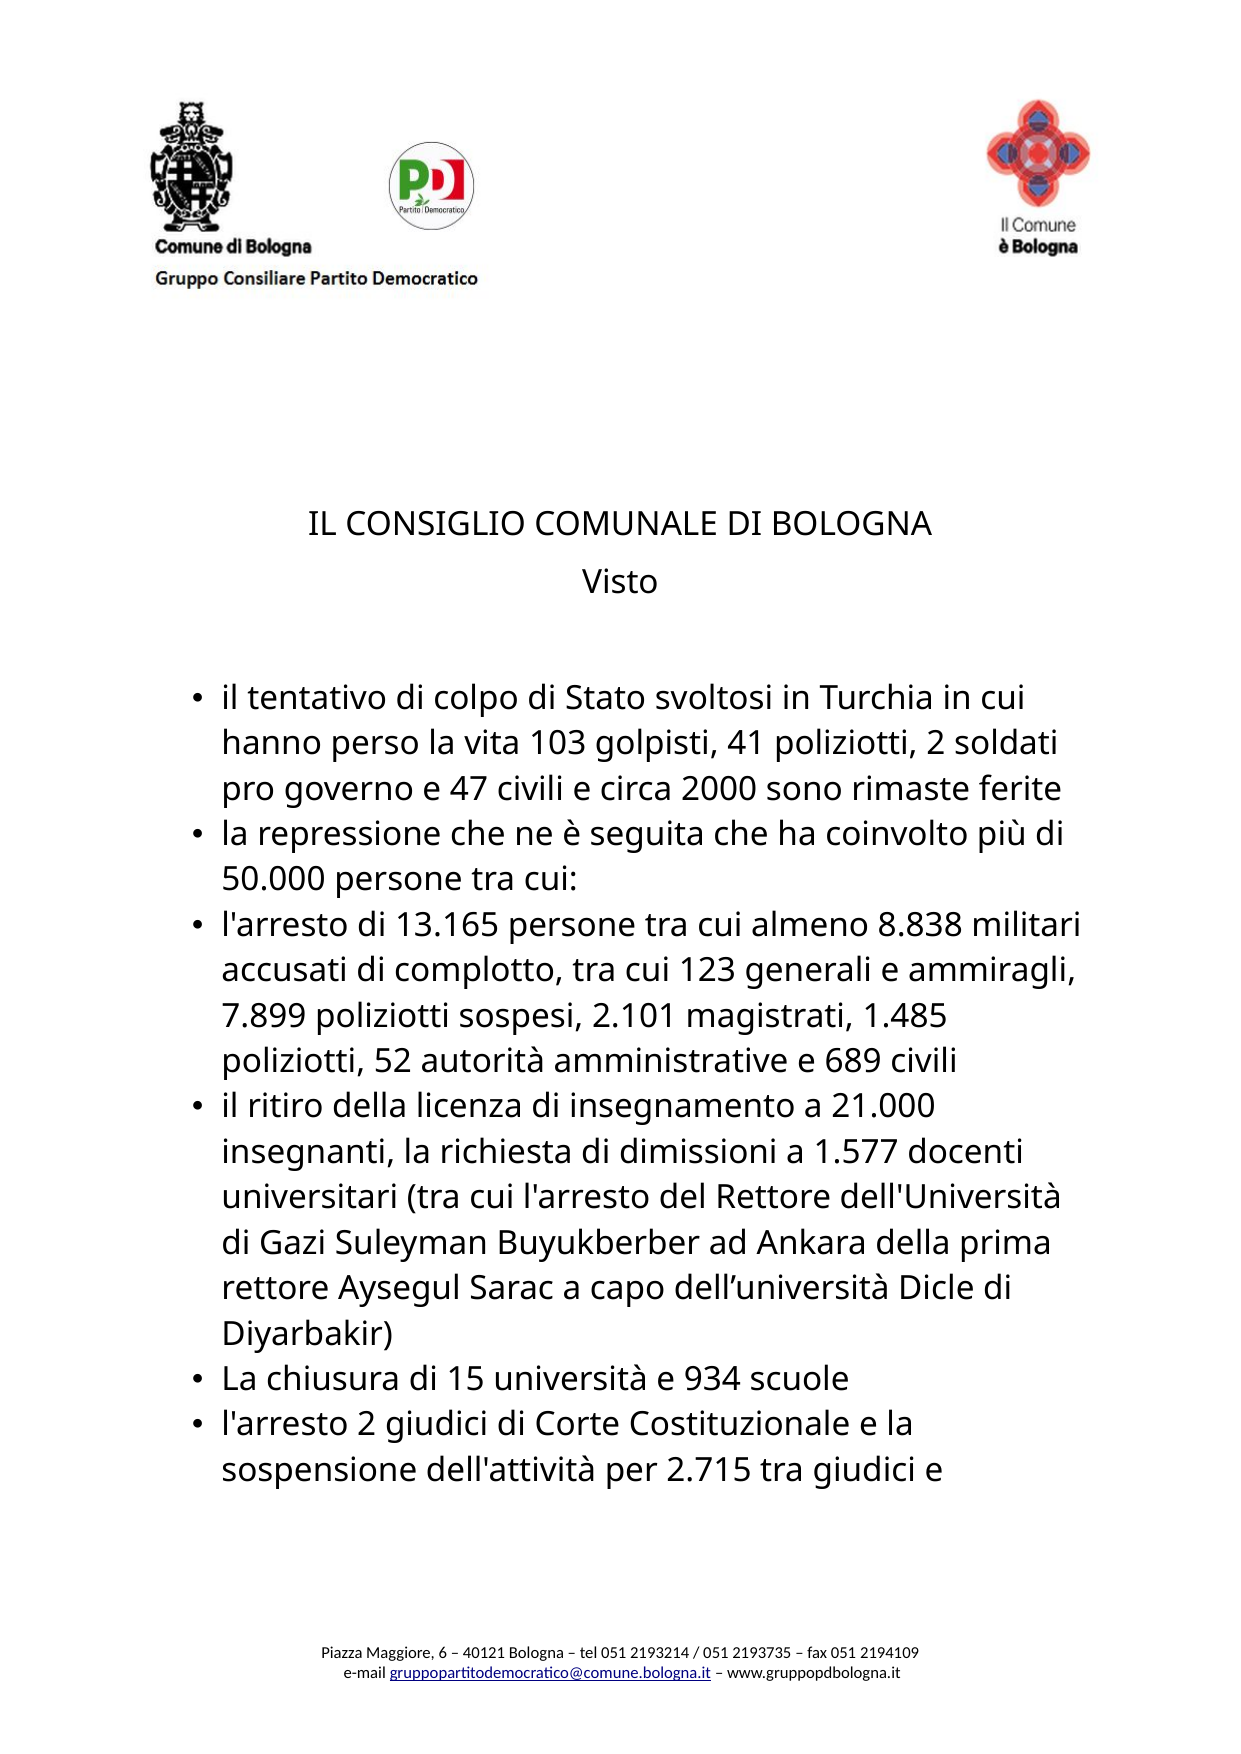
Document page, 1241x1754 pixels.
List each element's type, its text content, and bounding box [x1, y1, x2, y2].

list il tentativo di colpo di Stato svoltosi in Turchia in cui hanno perso la vita 103 golpisti, 41 poliziotti, 2 soldati pro governo e 47 civili e circa 2000 sono rimaste ferite [192, 673, 1093, 810]
picture [72, 83, 1165, 326]
list l'arresto di 13.165 persone tra cui almeno 8.838 militari accusati di complotto, tra cui 123 generali e ammiragli, 7.899 poliziotti sospesi, 2.101 magistrati, 1.485 poliziotti, 52 autorità amministrative e 689 civili [192, 901, 1093, 1082]
text IL CONSIGLIO COMUNALE DI BOLOGNA [148, 500, 1093, 545]
list l'arresto 2 giudici di Corte Costituzionale e la sospensione dell'attività per 2.715 tra giudici e [192, 1400, 1093, 1491]
list la repressione che ne è seguita che ha coinvolto più di 50.000 persone tra cui: [192, 810, 1093, 901]
list La chiusura di 15 università e 934 scuole [192, 1355, 1093, 1400]
list il ritiro della licenza di insegnamento a 21.000 insegnanti, la richiesta di dimissioni a 1.577 docenti universitari (tra cui l'arresto del Rettore dell'Università di Gazi Suleyman Buyukberber ad Ankara della prima rettore Aysegul Sarac a capo dell’università Dicle di Diyarbakir) [192, 1082, 1093, 1355]
text Visto [148, 558, 1093, 603]
